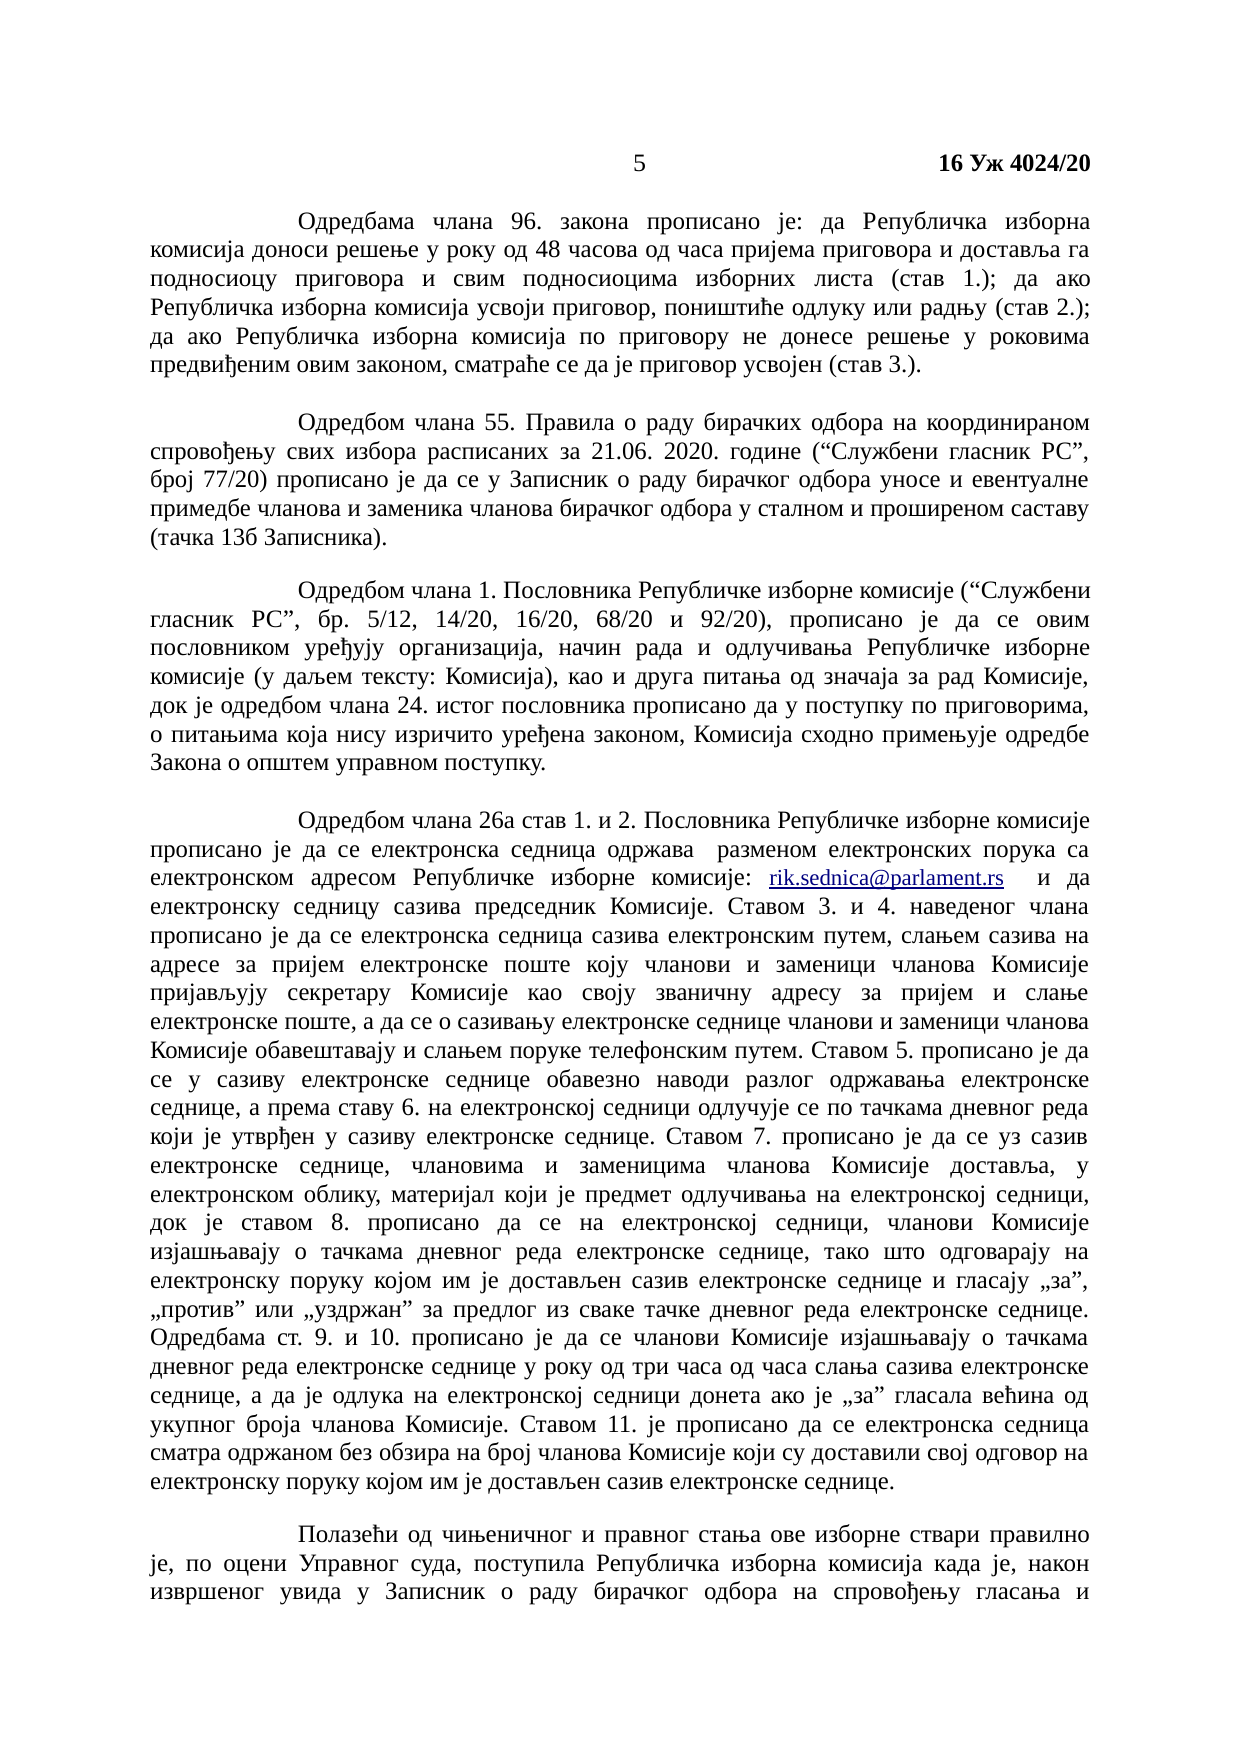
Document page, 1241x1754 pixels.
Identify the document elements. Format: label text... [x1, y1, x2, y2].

text Полазећи од чињеничног и правног стања ове изборне ствари правилно је, по оцени Управног суда, поступила Републичка изборна комисија када је, након извршеног увида у Записник о раду бирачког одбора на спровођењу гласања и [150, 1519, 1091, 1605]
text Одредбом члана 26а став 1. и 2. Пословника Републичке изборне комисије прописано је да се електронска седница одржава разменом електронских порука са електронском адресом Републичке изборне комисије: rik.sednica@parlament.rs и да електронску седницу сазива председник Комисије. Ставом 3. и 4. наведеног члана прописано је да се електронска седница сазива електронским путем, слањем сазива на адресе за пријем електронске поште коју чланови и заменици чланова Комисије пријављују секретару Комисије као своју званичну адресу за пријем и слање електронске поште, а да се о сазивању електронске седнице чланови и заменици чланова Комисије обавештавају и слањем поруке телефонским путем. Ставом 5. прописано је да се у сазиву електронске седнице обавезно наводи разлог одржавања електронске седнице, а према ставу 6. на електронској седници одлучује се по тачкама дневног реда који је утврђен у сазиву електронске седнице. Ставом 7. прописано је да се уз сазив електронске седнице, члановима и заменицима чланова Комисије доставља, у електронском облику, материјал који је предмет одлучивања на електронској седници, док је ставом 8. прописано да се на електронској седници, чланови Комисије изјашњавају о тачкама дневног реда електронске седнице, тако што одговарају на електронску поруку којом им је достављен сазив електронске седнице и гласају „за”, „против” или „уздржан” за предлог из сваке тачке дневног реда електронске седнице. Одредбама ст. 9. и 10. прописано је да се чланови Комисије изјашњавају о тачкама дневног реда електронске седнице у року од три часа од часа слања сазива електронске седнице, а да је одлука на електронској седници донета ако је „за” гласала већина од укупног броја чланова Комисије. Ставом 11. је прописано да се електронска седница сматра одржаном без обзира на број чланова Комисије који су доставили свој одговор на електронску поруку којом им је достављен сазив електронске седнице. [150, 805, 1091, 1495]
text Одредбом члана 1. Пословника Републичке изборне комисије (“Службени гласник РС”, бр. 5/12, 14/20, 16/20, 68/20 и 92/20), прописано је да се овим пословником уређују организација, начин рада и одлучивања Републичке изборне комисије (у даљем тексту: Комисија), као и друга питања од значаја за рад Комисије, док је одредбом члана 24. истог пословника прописано да у поступку по приговорима, о питањима која нису изричито уређена законом, Комисија сходно примењује одредбе Закона о општем управном поступку. [150, 575, 1091, 776]
text Одредбама члана 96. закона прописано је: да Републичка изборна комисија доноси решење у року од 48 часова од часа пријема приговора и доставља га подносиоцу приговора и свим подносиоцима изборних листа (став 1.); да ако Републичка изборна комисија усвоји приговор, поништиће одлуку или радњу (став 2.); да ако Републичка изборна комисија по приговору не донесе решење у роковима предвиђеним овим законом, сматраће се да је приговор усвојен (став 3.). [150, 206, 1091, 378]
text Одредбом члана 55. Правила о раду бирачких одбора на координираном спровођењу свих избора расписаних за 21.06. 2020. године (“Службени гласник РС”, број 77/20) прописано је да се у Записник о раду бирачког одбора уносе и евентуалне примедбе чланова и заменика чланова бирачког одбора у сталном и проширеном саставу (тачка 13б Записника). [150, 407, 1091, 551]
